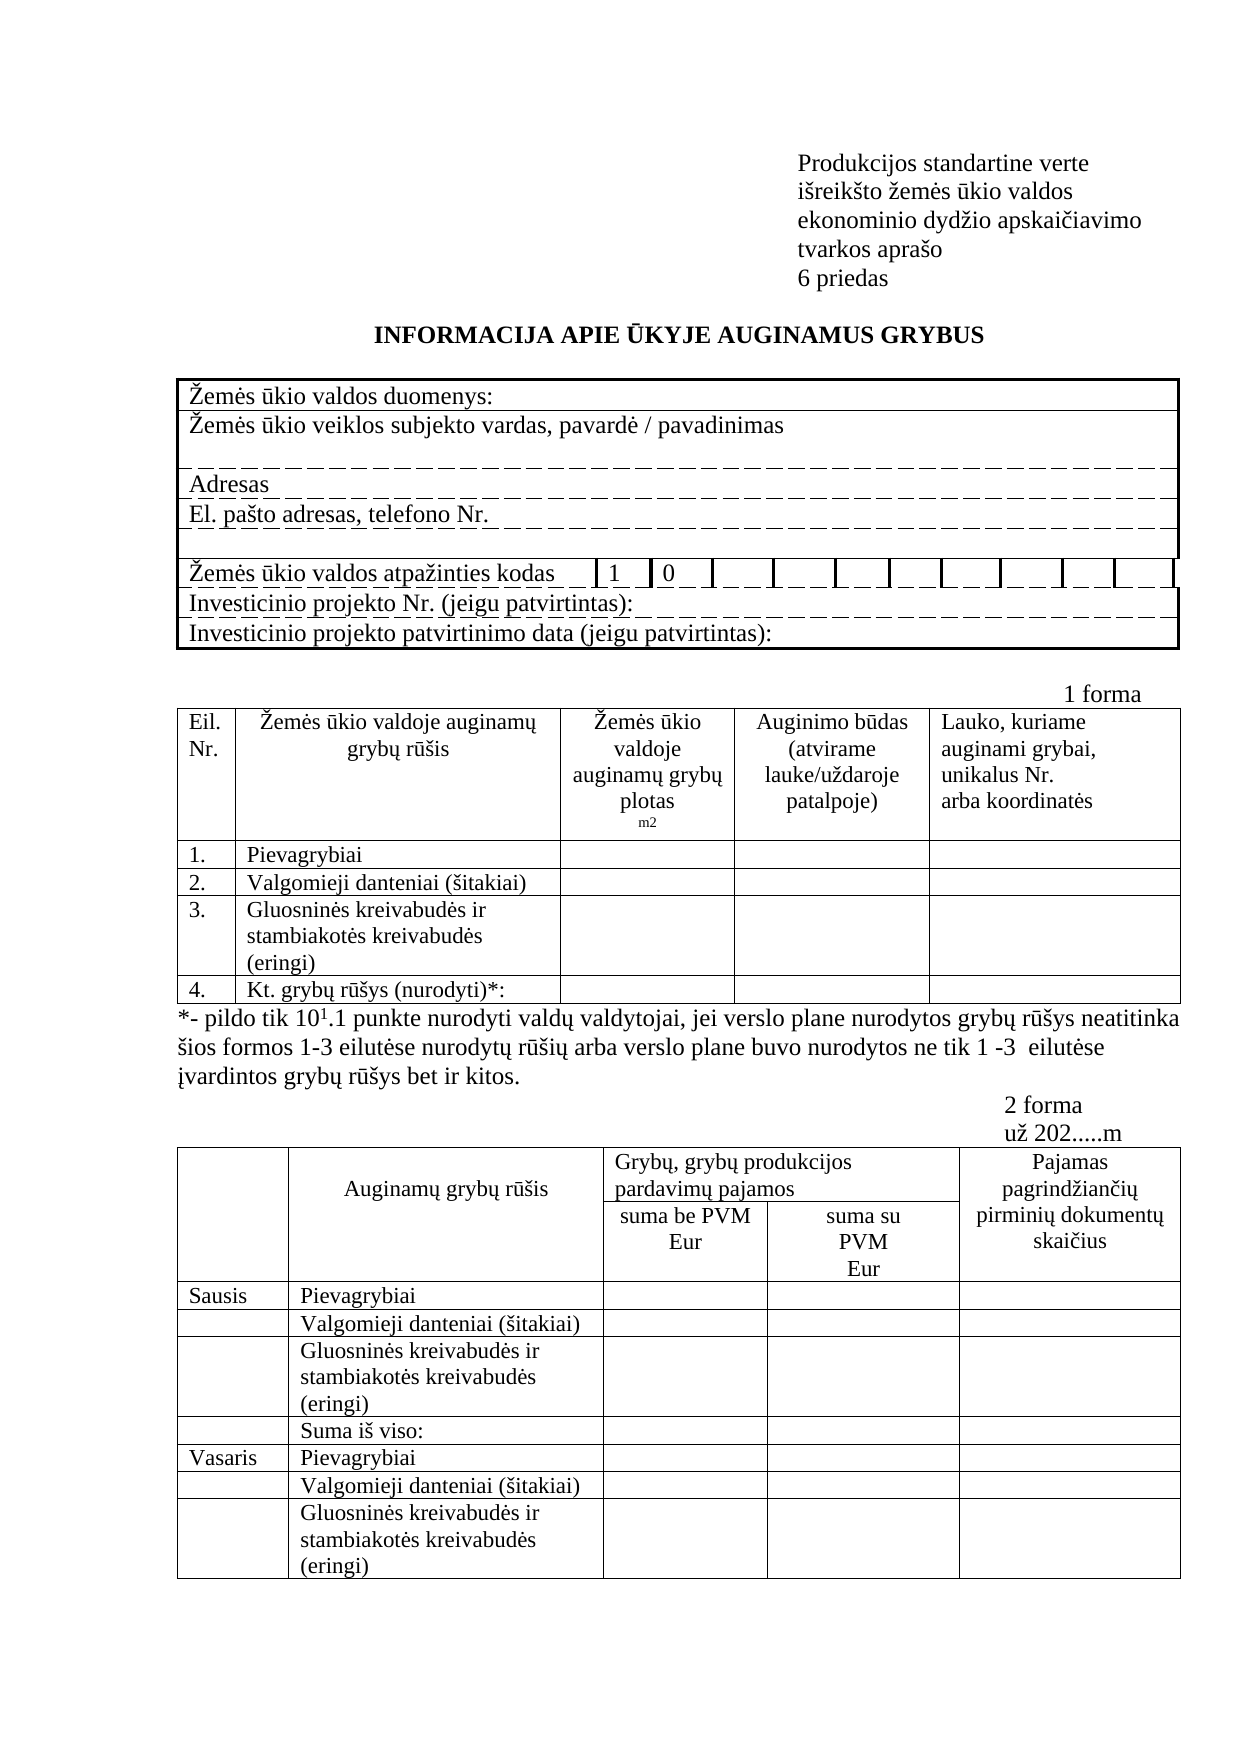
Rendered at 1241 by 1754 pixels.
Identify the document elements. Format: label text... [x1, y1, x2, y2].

table_header Žemės ūkio valdoje auginamų grybų rūšis [236, 709, 560, 840]
table_cell [735, 869, 929, 895]
text tvarkos aprašo [177, 234, 1181, 263]
table_cell suma be PVM Eur [604, 1202, 767, 1281]
table_cell [604, 1472, 767, 1498]
table_cell Žemės ūkio veiklos subjekto vardas, pavardė / pavadinimas [179, 411, 1177, 468]
table_cell 4. [178, 976, 235, 1002]
table_cell [943, 559, 999, 587]
table_cell Investicinio projekto patvirtinimo data (jeigu patvirtintas): [179, 617, 1177, 647]
table_cell [604, 1417, 767, 1443]
table_cell [960, 1337, 1180, 1416]
table_cell [768, 1499, 959, 1578]
table_cell [960, 1472, 1180, 1498]
table_cell [768, 1472, 959, 1498]
table_cell [837, 559, 888, 587]
table_cell Pievagrybiai [236, 841, 560, 868]
table_cell [735, 976, 929, 1002]
table_cell Gluosninės kreivabudės ir stambiakotės kreivabudės (eringi) [236, 896, 560, 975]
text Produkcijos standartine verte [177, 148, 1181, 176]
table_cell [960, 1417, 1180, 1443]
table_cell Sausis [178, 1282, 288, 1308]
table_cell 2. [178, 869, 235, 895]
table_header Pajamas pagrindžiančių pirminių dokumentų skaičius [960, 1148, 1180, 1281]
table_cell [178, 1310, 288, 1336]
table_cell [960, 1445, 1180, 1471]
table_cell 1. [178, 841, 235, 868]
table_cell Suma iš viso: [289, 1417, 603, 1443]
table_cell [178, 1472, 288, 1498]
table_cell [930, 976, 1180, 1002]
table_cell [1064, 559, 1113, 587]
table_cell Kt. grybų rūšys (nurodyti)*: [236, 976, 560, 1002]
table_header [178, 1148, 288, 1281]
table_cell 1 [598, 559, 649, 587]
table_cell [768, 1310, 959, 1336]
table_cell [930, 841, 1180, 868]
text už 202.....m [177, 1118, 1181, 1147]
table_cell [960, 1282, 1180, 1308]
table_cell [604, 1445, 767, 1471]
text INFORMACIJA APIE ŪKYJE AUGINAMUS GRYBUS [177, 320, 1181, 349]
table_cell [768, 1337, 959, 1416]
table_header Lauko, kuriame auginami grybai, unikalus Nr. arba koordinatės [930, 709, 1180, 840]
table_cell [561, 841, 734, 868]
table_cell Žemės ūkio valdos atpažinties kodas [179, 559, 595, 587]
table_cell Valgomieji danteniai (šitakiai) [236, 869, 560, 895]
table_cell [930, 896, 1180, 975]
table_cell Pievagrybiai [289, 1445, 603, 1471]
table_cell [960, 1499, 1180, 1578]
table_cell Valgomieji danteniai (šitakiai) [289, 1310, 603, 1336]
table_header Auginamų grybų rūšis [289, 1148, 603, 1281]
table_cell [735, 896, 929, 975]
table_cell [561, 869, 734, 895]
table_cell [768, 1282, 959, 1308]
table_cell El. pašto adresas, telefono Nr. [179, 498, 1177, 528]
text 1 forma [177, 679, 1181, 707]
table_cell [178, 1337, 288, 1416]
table_header Žemės ūkio valdos duomenys: [179, 381, 1177, 409]
table_cell [561, 896, 734, 975]
table_cell [775, 559, 834, 587]
text išreikšto žemės ūkio valdos [177, 176, 1181, 205]
text *- pildo tik 101.1 punkte nurodyti valdų valdytojai, jei verslo plane nurodytos grybų rūšys neatitinka šios formos 1-3 eilutėse nurodytų rūšių arba verslo plane buvo nurodytos ne tik 1 -3 eilutėse įvardintos grybų rūšys bet ir kitos. [177, 1004, 1181, 1090]
table_cell 3. [178, 896, 235, 975]
table_header Grybų, grybų produkcijos pardavimų pajamos [604, 1148, 959, 1201]
text 2 forma [177, 1090, 1181, 1118]
table_cell [178, 1499, 288, 1578]
table_cell [604, 1499, 767, 1578]
table_cell Adresas [179, 468, 1177, 498]
table_cell Investicinio projekto Nr. (jeigu patvirtintas): [179, 587, 1177, 617]
table_header Žemės ūkio valdoje auginamų grybų plotas m2 [561, 709, 734, 840]
table_cell [178, 1417, 288, 1443]
table_cell [179, 528, 1177, 557]
table_header Eil. Nr. [178, 709, 235, 840]
table_cell [891, 559, 940, 587]
table_cell Gluosninės kreivabudės ir stambiakotės kreivabudės (eringi) [289, 1499, 603, 1578]
table_cell 0 [653, 559, 711, 587]
table_cell Vasaris [178, 1445, 288, 1471]
table_header Auginimo būdas (atvirame lauke/uždaroje patalpoje) [735, 709, 929, 840]
text 6 priedas [177, 263, 1181, 291]
table_cell [604, 1310, 767, 1336]
table_cell [960, 1310, 1180, 1336]
table_cell suma su PVM Eur [768, 1202, 959, 1281]
table_cell Gluosninės kreivabudės ir stambiakotės kreivabudės (eringi) [289, 1337, 603, 1416]
text ekonominio dydžio apskaičiavimo [177, 205, 1181, 234]
table_cell [604, 1337, 767, 1416]
table_cell [930, 869, 1180, 895]
table_cell [604, 1282, 767, 1308]
table_cell [768, 1417, 959, 1443]
table_cell [714, 559, 772, 587]
table_cell [1002, 559, 1061, 587]
table_cell [735, 841, 929, 868]
table_cell Valgomieji danteniai (šitakiai) [289, 1472, 603, 1498]
table_cell Pievagrybiai [289, 1282, 603, 1308]
table_cell [561, 976, 734, 1002]
table_cell [1116, 559, 1172, 587]
table_cell [768, 1445, 959, 1471]
